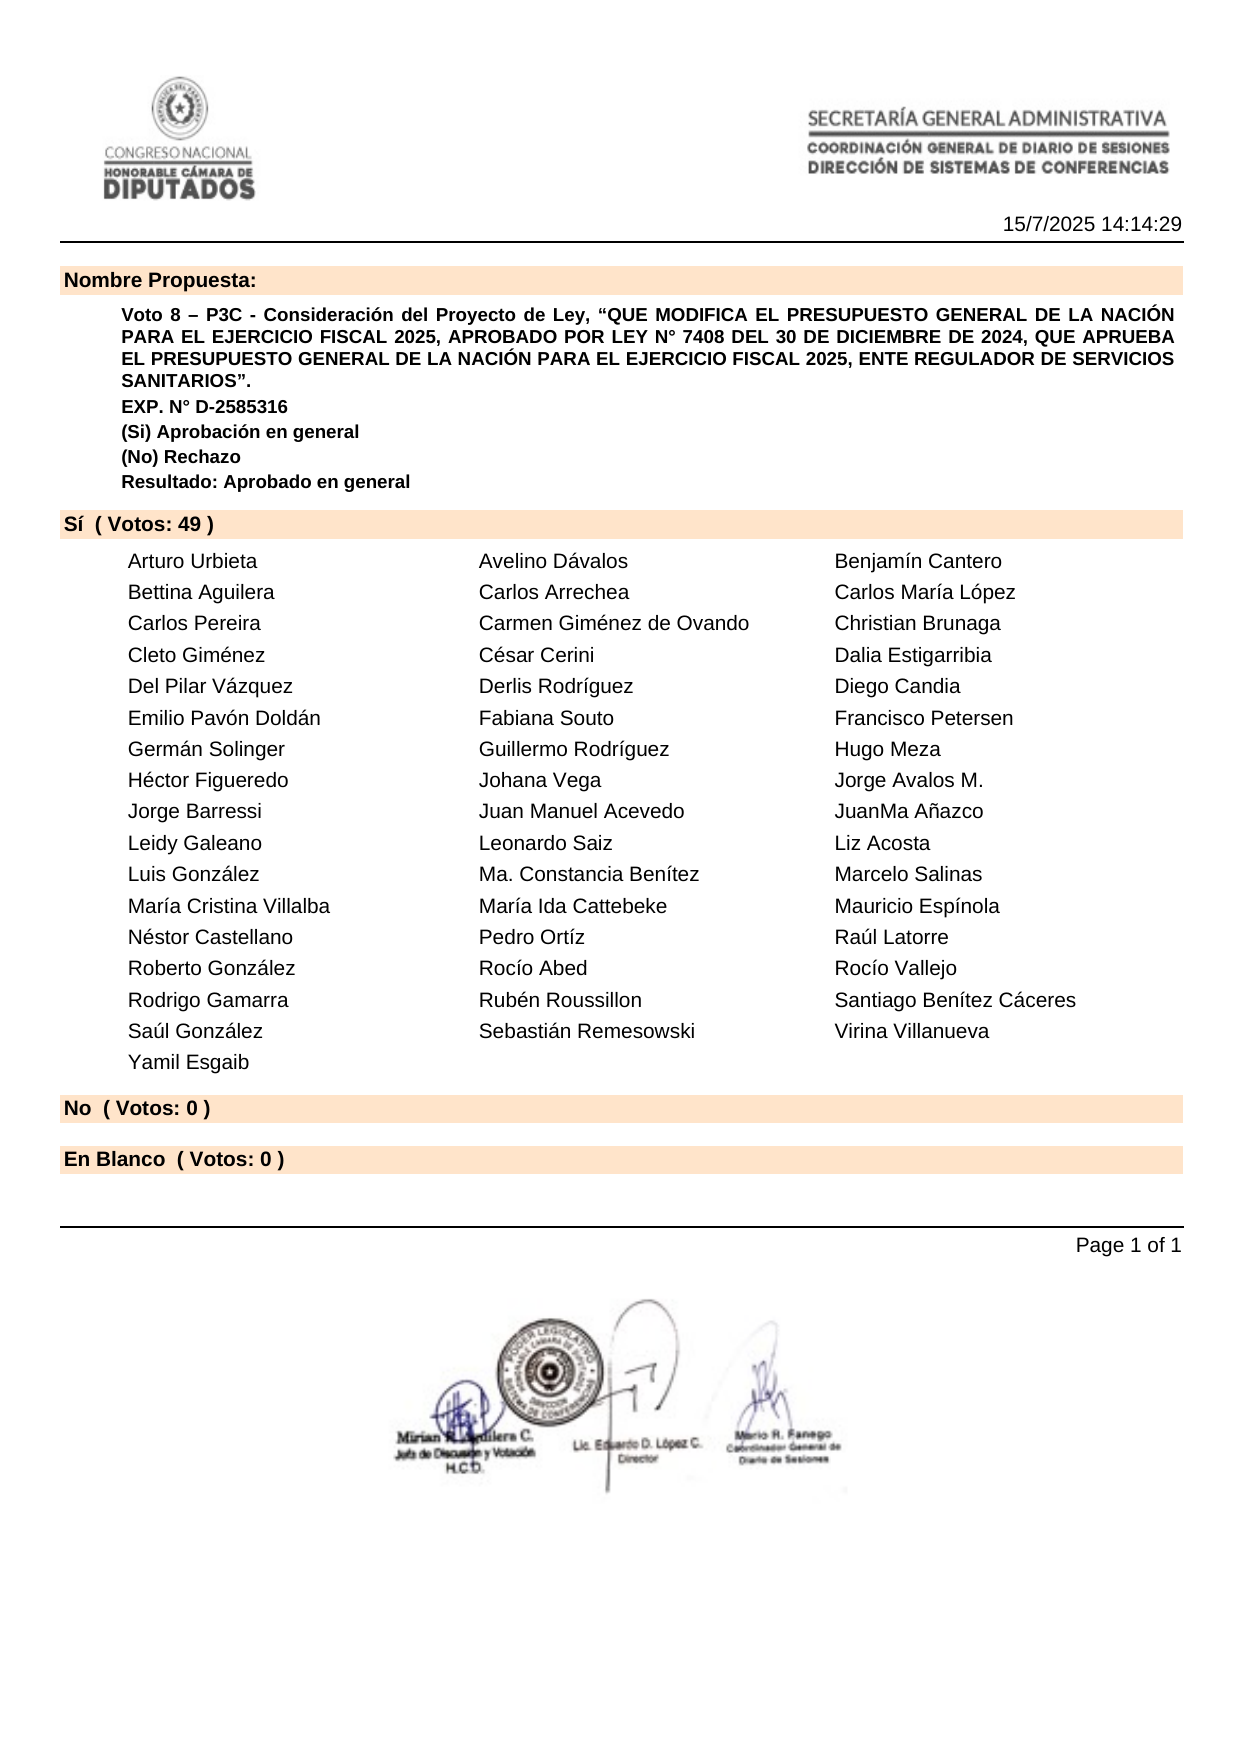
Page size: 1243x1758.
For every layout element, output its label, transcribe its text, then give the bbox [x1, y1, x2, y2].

table_cell [1184, 266, 1189, 295]
table_header [60, 207, 649, 241]
table_cell [1184, 767, 1189, 795]
table_cell Sebastián Remesowski [476, 1018, 815, 1046]
table_cell [60, 245, 1183, 266]
table_cell [1184, 579, 1189, 607]
table_cell Jorge Barressi [125, 798, 462, 827]
table_cell Carlos María López [831, 579, 1168, 607]
table_cell Néstor Castellano [125, 924, 462, 952]
table_cell Rocío Abed [476, 955, 815, 983]
table_cell [1184, 736, 1189, 764]
table_cell Johana Vega [476, 767, 815, 795]
table_cell [60, 539, 1183, 547]
table_cell [1184, 861, 1189, 889]
table_cell Virina Villanueva [831, 1018, 1168, 1046]
table_cell Roberto González [125, 955, 462, 983]
table_cell Pedro Ortíz [476, 924, 815, 952]
table_cell [462, 1198, 476, 1226]
table_cell [125, 1078, 462, 1095]
table_cell Emilio Pavón Doldán [125, 704, 462, 733]
table_cell [60, 548, 124, 1095]
table_cell Sí ( Votos: 49 ) [60, 510, 1183, 539]
table_header [1184, 207, 1189, 241]
table_cell Liz Acosta [831, 830, 1168, 858]
table_cell Rocío Vallejo [831, 955, 1168, 983]
table_cell Avelino Dávalos [476, 548, 815, 576]
table_cell María Ida Cattebeke [476, 892, 815, 921]
table_cell [1184, 1198, 1189, 1226]
table_cell [125, 1198, 462, 1226]
table_cell [60, 301, 118, 510]
table_cell [1178, 301, 1189, 510]
table_cell [815, 1198, 831, 1226]
table_cell [60, 1198, 124, 1226]
table_cell [1184, 610, 1189, 639]
table_cell Rubén Roussillon [476, 986, 815, 1015]
table_cell Cleto Giménez [125, 641, 462, 670]
table_cell Christian Brunaga [831, 610, 1168, 639]
table_cell [1184, 548, 1189, 576]
table_cell En Blanco ( Votos: 0 ) [60, 1146, 1183, 1174]
table_cell Marcelo Salinas [831, 861, 1168, 889]
table_cell Guillermo Rodríguez [476, 736, 815, 764]
table_cell [1184, 245, 1189, 266]
table_cell [118, 493, 1178, 510]
table_cell [1184, 1078, 1189, 1095]
table_cell Page 1 of 1 [827, 1232, 1183, 1266]
table_cell [60, 1123, 1183, 1146]
table_cell Saúl González [125, 1018, 462, 1046]
table_cell [1184, 1123, 1189, 1146]
table_cell Héctor Figueredo [125, 767, 462, 795]
table_cell Leidy Galeano [125, 830, 462, 858]
table_cell Germán Solinger [125, 736, 462, 764]
table_cell Francisco Petersen [831, 704, 1168, 733]
table_cell Arturo Urbieta [125, 548, 462, 576]
table_cell Nombre Propuesta: [60, 266, 1183, 295]
table_cell Diego Candia [831, 673, 1168, 701]
table_cell Fabiana Souto [476, 704, 815, 733]
table_cell Carlos Arrechea [476, 579, 815, 607]
table_cell JuanMa Añazco [831, 798, 1168, 827]
table_cell [1184, 1018, 1189, 1046]
table_cell Leonardo Saiz [476, 830, 815, 858]
table_cell [476, 1198, 815, 1226]
table_cell Mauricio Espínola [831, 892, 1168, 921]
table_cell [1184, 955, 1189, 983]
table_cell Derlis Rodríguez [476, 673, 815, 701]
table_cell César Cerini [476, 641, 815, 670]
table_cell Juan Manuel Acevedo [476, 798, 815, 827]
table_cell Benjamín Cantero [831, 548, 1168, 576]
table_cell [1184, 539, 1189, 547]
table_cell Del Pilar Vázquez [125, 673, 462, 701]
table_cell [1184, 1146, 1189, 1174]
table_cell [1184, 1049, 1189, 1078]
table_cell [1184, 986, 1189, 1015]
table_cell [1184, 830, 1189, 858]
table_cell [60, 295, 1183, 301]
table_cell Raúl Latorre [831, 924, 1168, 952]
table_cell [60, 1232, 827, 1266]
table_cell [1184, 1095, 1189, 1123]
table_cell Carmen Giménez de Ovando [476, 610, 815, 639]
table_cell [60, 1228, 1183, 1232]
table_cell [831, 1046, 1168, 1095]
table_cell [1184, 641, 1189, 670]
table_cell [60, 1175, 1183, 1197]
table_cell Voto 8 – P3C - Consideración del Proyecto de Ley, “QUE MODIFICA EL PRESUPUESTO GENERAL DE LA NACIÓN PARA EL EJERCICIO FISCAL 2025, APROBADO POR LEY N° 7408 DEL 30 DE DICIEMBRE DE 2024, QUE APRUEBA EL PRESUPUESTO GENERAL DE LA NACIÓN PARA EL EJERCICIO FISCAL 2025, ENTE REGULADOR DE SERVICIOS SANITARIOS”. EXP. N° D-2585316 (Si) Aprobación en general (No) Rechazo Resultado: Aprobado en general [118, 301, 1178, 493]
table_cell [1184, 798, 1189, 827]
table_cell Hugo Meza [831, 736, 1168, 764]
table_cell María Cristina Villalba [125, 892, 462, 921]
table_header 15/7/2025 14:14:29 [649, 207, 1183, 241]
table_cell [1184, 510, 1189, 539]
table_cell [1184, 892, 1189, 921]
table_cell No ( Votos: 0 ) [60, 1095, 1183, 1123]
table_cell [1184, 924, 1189, 952]
table_cell [815, 548, 831, 1095]
table_cell Ma. Constancia Benítez [476, 861, 815, 889]
table_cell [1184, 1175, 1189, 1197]
table_cell [1184, 704, 1189, 733]
table_cell [476, 1046, 815, 1095]
table_cell Yamil Esgaib [125, 1049, 462, 1078]
table_cell Luis González [125, 861, 462, 889]
table_cell Dalia Estigarribia [831, 641, 1168, 670]
table_cell [1168, 1198, 1183, 1226]
table_cell [1184, 1232, 1189, 1266]
table_cell Carlos Pereira [125, 610, 462, 639]
table_cell [462, 548, 476, 1095]
table_cell Bettina Aguilera [125, 579, 462, 607]
table_cell [831, 1198, 1168, 1226]
table_cell [1184, 673, 1189, 701]
table_cell Jorge Avalos M. [831, 767, 1168, 795]
table_cell Rodrigo Gamarra [125, 986, 462, 1015]
table_cell [1168, 548, 1183, 1095]
table_cell Santiago Benítez Cáceres [831, 986, 1168, 1015]
